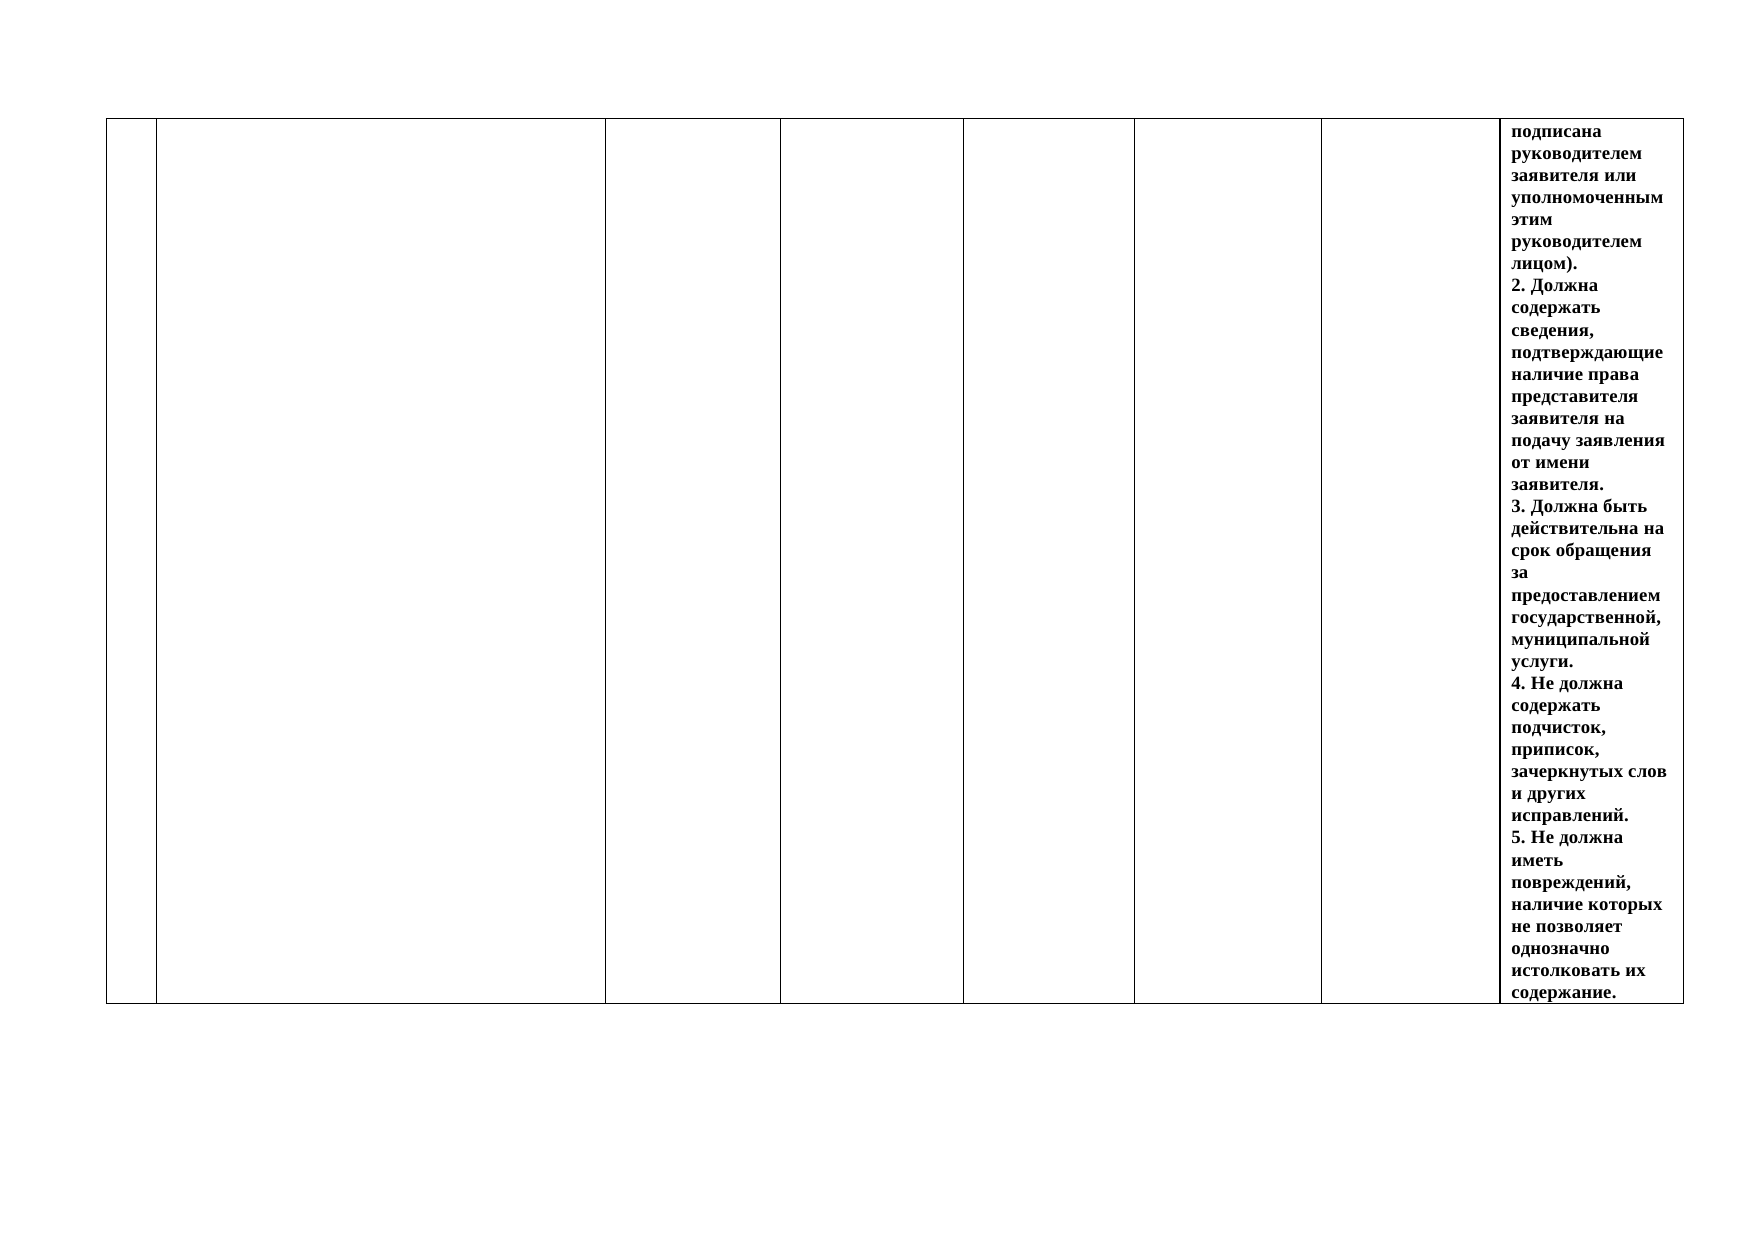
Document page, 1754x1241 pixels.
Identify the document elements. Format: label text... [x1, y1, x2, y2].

table_header подписана руководителем заявителя или уполномоченным этим руководителем лицом). 2. Должна содержать сведения, подтверждающие наличие права представителя заявителя на подачу заявления от имени заявителя. 3. Должна быть действительна на срок обращения за предоставлением государственной, муниципальной услуги. 4. Не должна содержать подчисток, приписок, зачеркнутых слов и других исправлений. 5. Не должна иметь повреждений, наличие которых не позволяет однозначно истолковать их содержание. [1501, 119, 1683, 1002]
table_header [964, 119, 1134, 1002]
table_header [107, 119, 156, 1002]
table_header [157, 119, 605, 1002]
table_header - [781, 119, 963, 1002]
table_header - [606, 119, 780, 1002]
table_header [1135, 119, 1321, 1002]
table_header [1322, 119, 1499, 1002]
